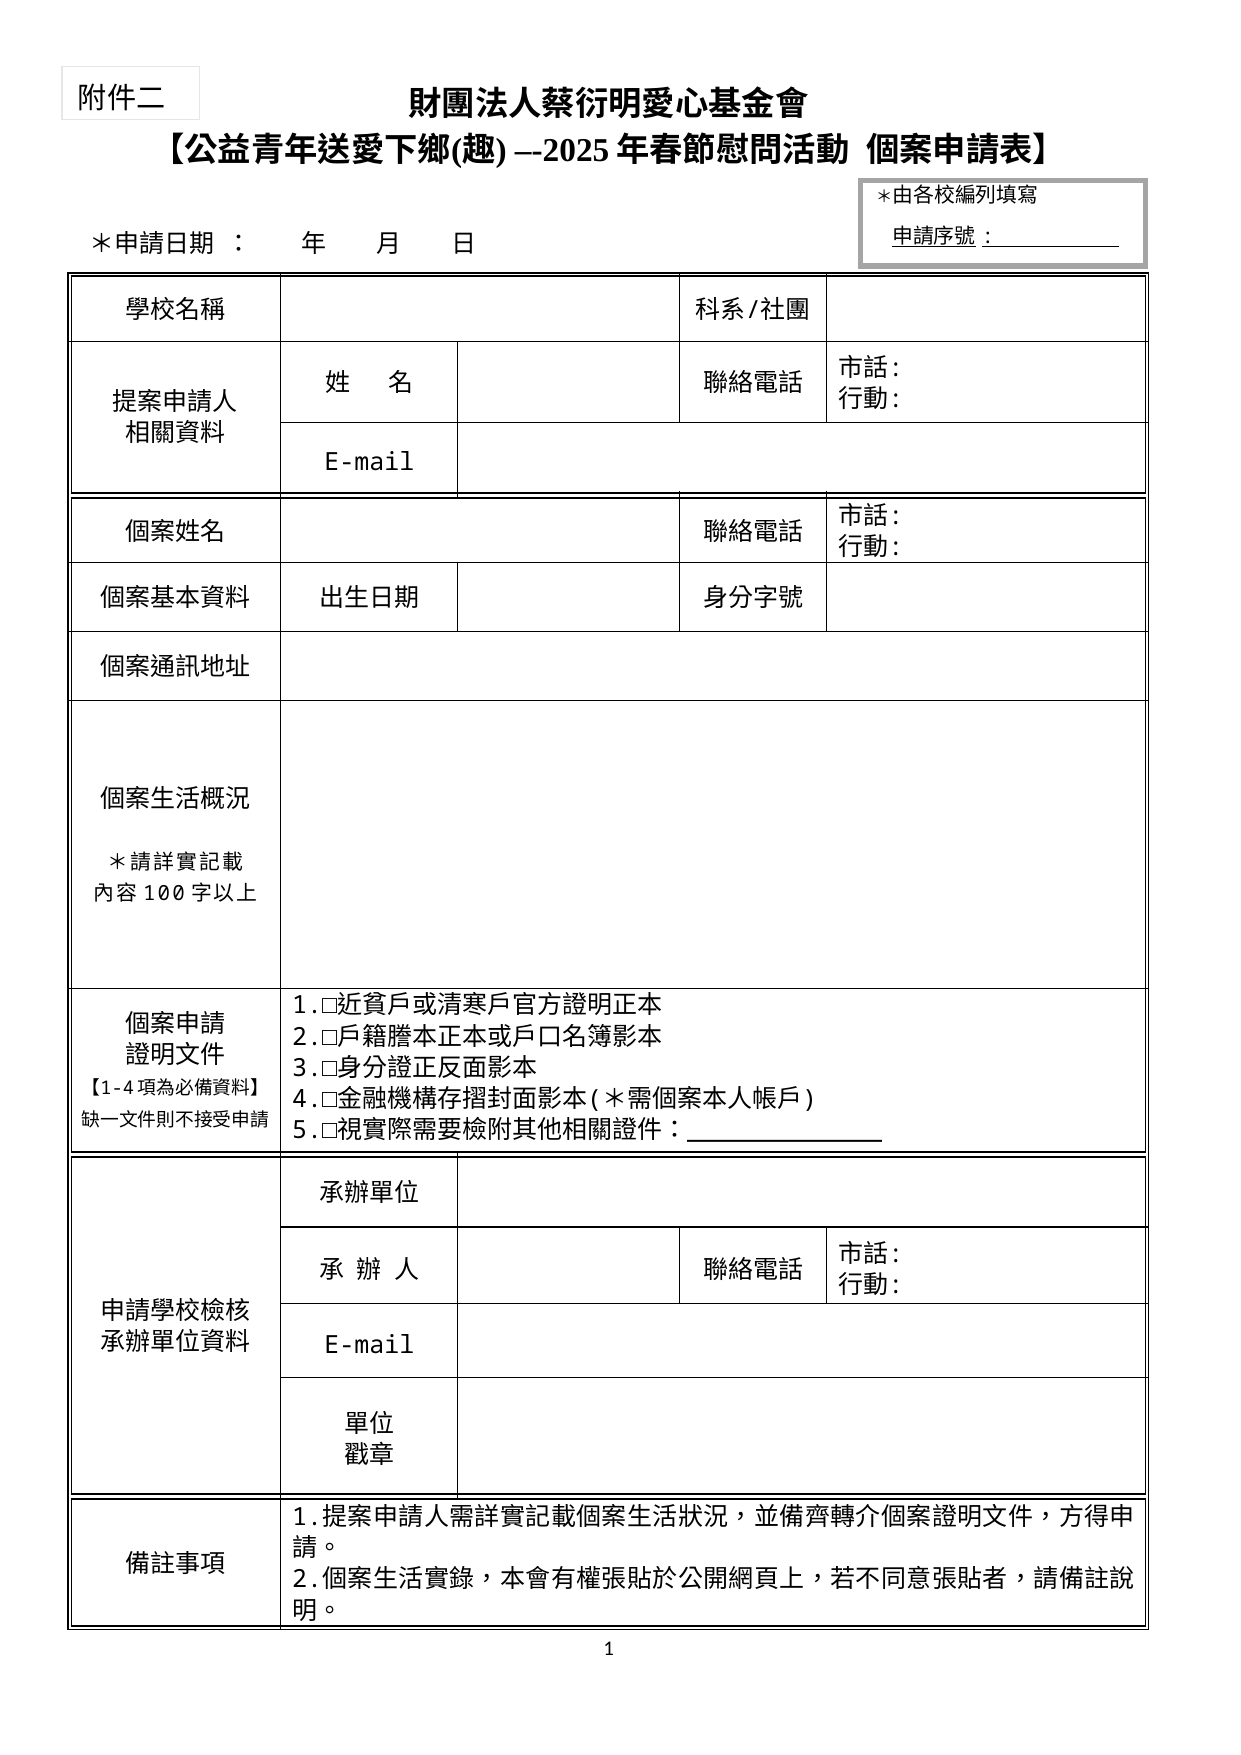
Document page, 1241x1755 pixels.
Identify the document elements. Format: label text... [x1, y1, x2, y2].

table_cell 承辦單位 [281, 1158, 457, 1226]
table_cell [458, 423, 1145, 491]
table_header [281, 277, 679, 341]
table_cell 聯絡電話 [680, 342, 826, 422]
table_cell 聯絡電話 [680, 499, 826, 562]
table_cell [458, 1304, 1145, 1377]
table_cell [458, 342, 679, 422]
table_cell 承 辦 人 [281, 1228, 457, 1303]
text 財團法人蔡衍明愛心基金會 [63, 67, 199, 119]
text 財團法人蔡衍明愛心基金會 [59, 89, 1158, 122]
table_cell [827, 563, 1145, 631]
table_cell 1.提案申請人需詳實記載個案生活狀況，並備齊轉介個案證明文件，方得申請。 2.個案生活實錄，本會有權張貼於公開網頁上，若不同意張貼者，請備註說明。 [458, 1493, 1147, 1625]
table_cell [70, 1494, 280, 1498]
table_cell 聯絡電話 [680, 1228, 826, 1303]
table_cell 備註事項 [72, 1500, 280, 1625]
table_cell [458, 1158, 1145, 1226]
table_header 學校名稱 [72, 277, 280, 341]
table_cell [458, 1378, 1145, 1492]
table_cell E-mail [281, 1304, 457, 1377]
table_cell 個案申請 證明文件 【1-4項為必備資料】 缺一文件則不接受申請 [72, 989, 280, 1151]
table_cell 個案生活概況 ＊請詳實記載 內容100字以上 [72, 701, 280, 988]
table_header [827, 277, 1145, 341]
text ＊申請日期 ： 年 月 日 [59, 226, 858, 259]
table_cell 個案姓名 [72, 499, 280, 562]
table_cell 市話: 行動: [827, 491, 1147, 562]
table_cell 單位 戳章 [281, 1378, 457, 1492]
table_cell 市話: 行動: [827, 1228, 1145, 1303]
table_cell [281, 701, 1145, 988]
table_cell 申請學校檢核 承辦單位資料 [72, 1158, 280, 1492]
table_cell 1.提案申請人需詳實記載個案生活狀況，並備齊轉介個案證明文件，方得申請。 2.個案生活實錄，本會有權張貼於公開網頁上，若不同意張貼者，請備註說明。 [281, 1500, 1145, 1625]
text [1148, 226, 1158, 259]
table_cell 個案基本資料 [72, 563, 280, 631]
table_cell 市話: 行動: [827, 342, 1145, 422]
table_cell [458, 1151, 1147, 1226]
table_cell [458, 563, 679, 631]
text 財團法人蔡衍明愛心基金會 [447, 91, 460, 113]
table_cell [281, 632, 1145, 700]
text 附件二 [78, 75, 184, 111]
text 【公益青年送愛下鄉(趣) –-2025年春節慰問活動 個案申請表】 [59, 134, 1158, 168]
table_cell [70, 493, 280, 497]
table_cell 1.□近貧戶或清寒戶官方證明正本 2.□戶籍謄本正本或戶口名簿影本 3.□身分證正反面影本 4.□金融機構存摺封面影本(＊需個案本人帳戶) 5.□視實際需要檢附其他相關證件：_____________ [281, 989, 1145, 1151]
table_cell E-mail [281, 423, 457, 491]
table_cell 提案申請人 相關資料 [72, 342, 280, 491]
table_cell 姓 名 [281, 342, 457, 422]
table_cell 身分字號 [680, 563, 826, 631]
table_cell [458, 1228, 679, 1303]
table_cell [281, 499, 679, 562]
table_header 科系/社團 [680, 277, 826, 341]
table_cell 出生日期 [281, 563, 457, 631]
table_cell [70, 1152, 280, 1156]
table_cell 個案通訊地址 [72, 632, 280, 700]
